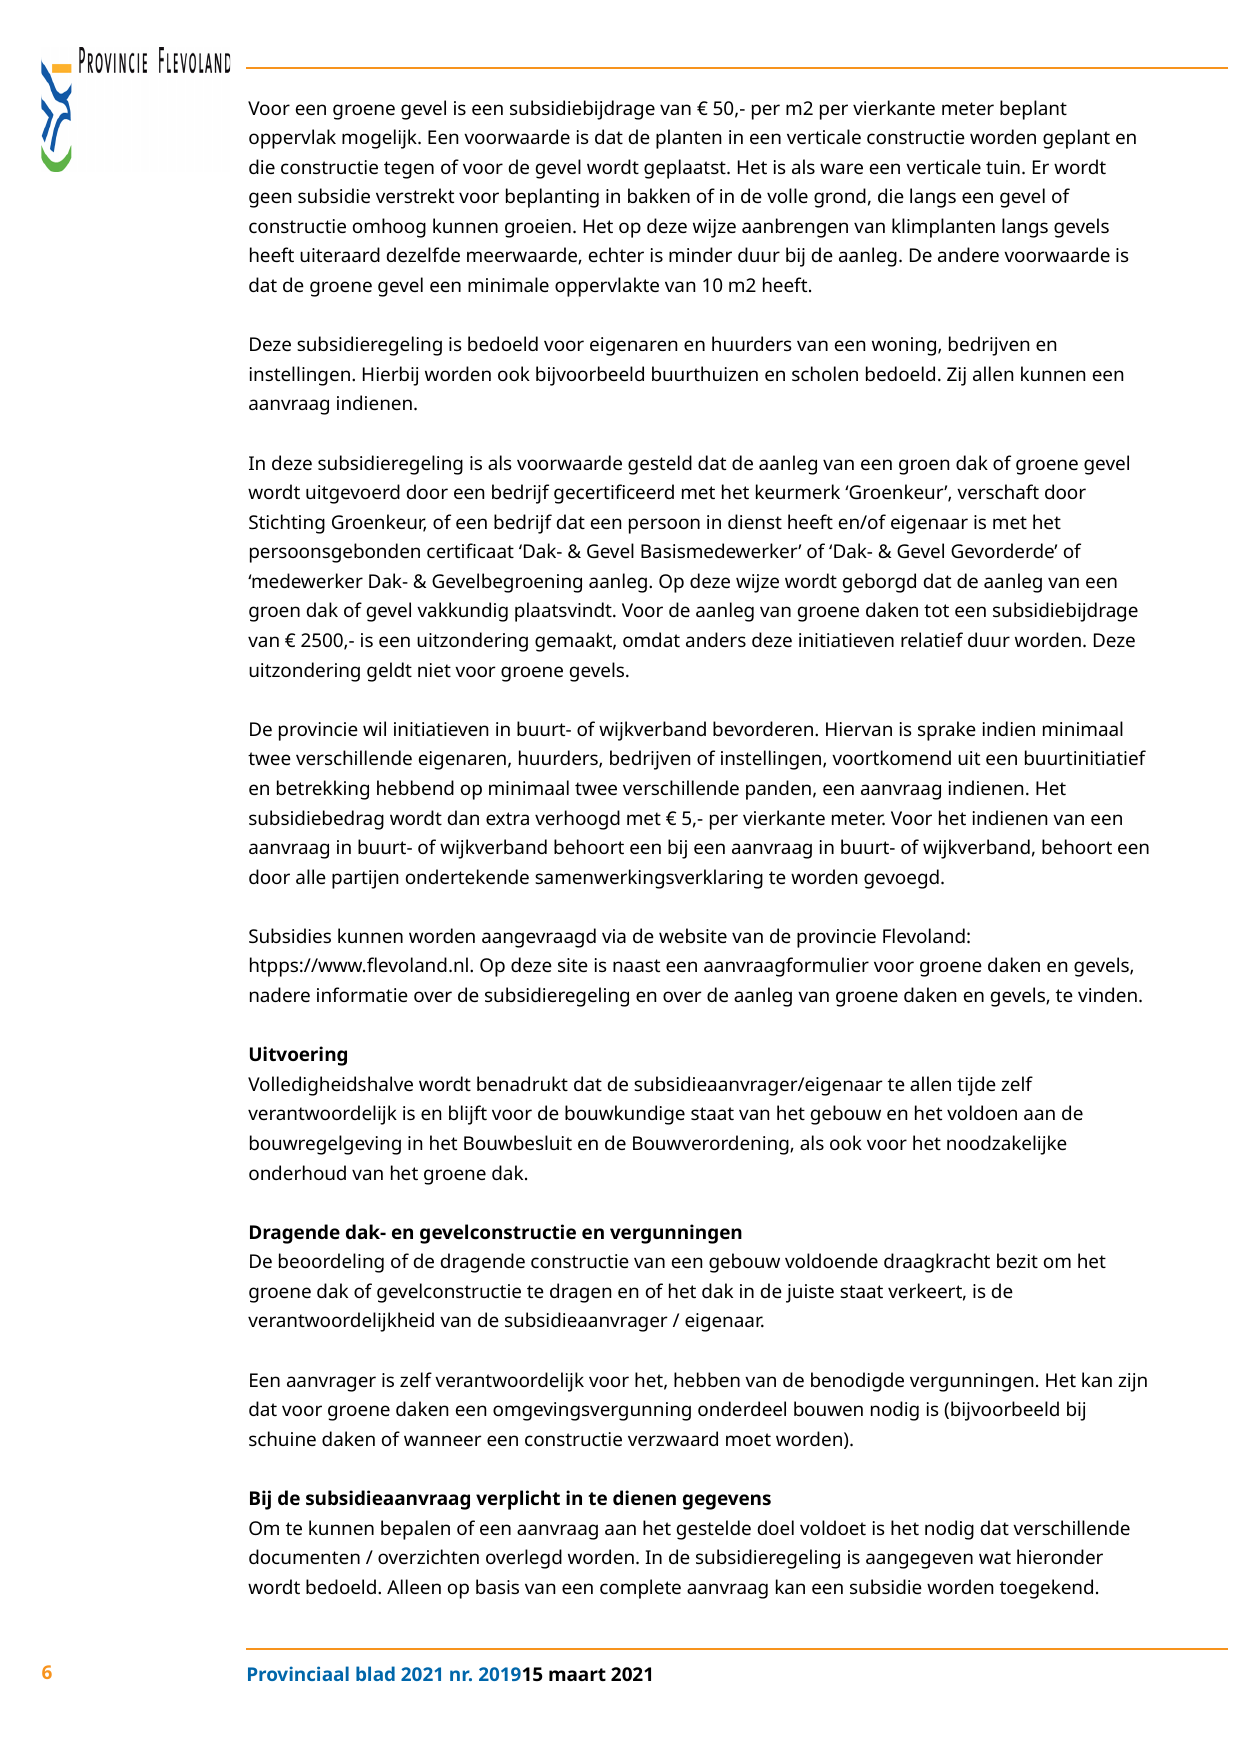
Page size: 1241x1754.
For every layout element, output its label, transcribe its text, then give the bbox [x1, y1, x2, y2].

text Dragende dak- en gevelconstructie en vergunningen [248, 1219, 1152, 1245]
text In deze subsidieregeling is als voorwaarde gesteld dat de aanleg van een groen dak of groene gevel wordt uitgevoerd door een bedrijf gecertificeerd met het keurmerk ‘Groenkeur’, verschaft door Stichting Groenkeur, of een bedrijf dat een persoon in dienst heeft en/of eigenaar is met het persoonsgebonden certificaat ‘Dak- & Gevel Basismedewerker’ of ‘Dak- & Gevel Gevorderde’ of ‘medewerker Dak- & Gevelbegroening aanleg. Op deze wijze wordt geborgd dat de aanleg van een groen dak of gevel vakkundig plaatsvindt. Voor de aanleg van groene daken tot een subsidiebijdrage van € 2500,- is een uitzondering gemaakt, omdat anders deze initiatieven relatief duur worden. Deze uitzondering geldt niet voor groene gevels. [248, 450, 1152, 683]
text De provincie wil initiatieven in buurt- of wijkverband bevorderen. Hiervan is sprake indien minimaal twee verschillende eigenaren, huurders, bedrijven of instellingen, voortkomend uit een buurtinitiatief en betrekking hebbend op minimaal twee verschillende panden, een aanvraag indienen. Het subsidiebedrag wordt dan extra verhoogd met € 5,- per vierkante meter. Voor het indienen van een aanvraag in buurt- of wijkverband behoort een bij een aanvraag in buurt- of wijkverband, behoort een door alle partijen ondertekende samenwerkingsverklaring te worden gevoegd. [248, 716, 1152, 890]
text Een aanvrager is zelf verantwoordelijk voor het, hebben van de benodigde vergunningen. Het kan zijn dat voor groene daken een omgevingsvergunning onderdeel bouwen nodig is (bijvoorbeeld bij schuine daken of wanneer een constructie verzwaard moet worden). [248, 1367, 1152, 1452]
text Uitvoering [248, 1041, 1152, 1067]
text Volledigheidshalve wordt benadrukt dat de subsidieaanvrager/eigenaar te allen tijde zelf verantwoordelijk is en blijft voor de bouwkundige staat van het gebouw en het voldoen aan de bouwregelgeving in het Bouwbesluit en de Bouwverordening, als ook voor het noodzakelijke onderhoud van het groene dak. [248, 1071, 1152, 1186]
text De beoordeling of de dragende constructie van een gebouw voldoende draagkracht bezit om het groene dak of gevelconstructie te dragen en of het dak in de juiste staat verkeert, is de verantwoordelijkheid van de subsidieaanvrager / eigenaar. [248, 1248, 1152, 1333]
text Om te kunnen bepalen of een aanvraag aan het gestelde doel voldoet is het nodig dat verschillende documenten / overzichten overlegd worden. In de subsidieregeling is aangegeven wat hieronder wordt bedoeld. Alleen op basis van een complete aanvraag kan een subsidie worden toegekend. [248, 1515, 1152, 1600]
text Voor een groene gevel is een subsidiebijdrage van € 50,- per m2 per vierkante meter beplant oppervlak mogelijk. Een voorwaarde is dat de planten in een verticale constructie worden geplant en die constructie tegen of voor de gevel wordt geplaatst. Het is als ware een verticale tuin. Er wordt geen subsidie verstrekt voor beplanting in bakken of in de volle grond, die langs een gevel of constructie omhoog kunnen groeien. Het op deze wijze aanbrengen van klimplanten langs gevels heeft uiteraard dezelfde meerwaarde, echter is minder duur bij de aanleg. De andere voorwaarde is dat de groene gevel een minimale oppervlakte van 10 m2 heeft. [248, 95, 1152, 298]
text Bij de subsidieaanvraag verplicht in te dienen gegevens [248, 1485, 1152, 1511]
text Subsidies kunnen worden aangevraagd via de website van de provincie Flevoland: htpps://www.flevoland.nl. Op deze site is naast een aanvraagformulier voor groene daken en gevels, nadere informatie over de subsidieregeling en over de aanleg van groene daken en gevels, te vinden. [248, 923, 1152, 1008]
picture [41, 47, 231, 172]
text Deze subsidieregeling is bedoeld voor eigenaren en huurders van een woning, bedrijven en instellingen. Hierbij worden ook bijvoorbeeld buurthuizen en scholen bedoeld. Zij allen kunnen een aanvraag indienen. [248, 331, 1152, 416]
